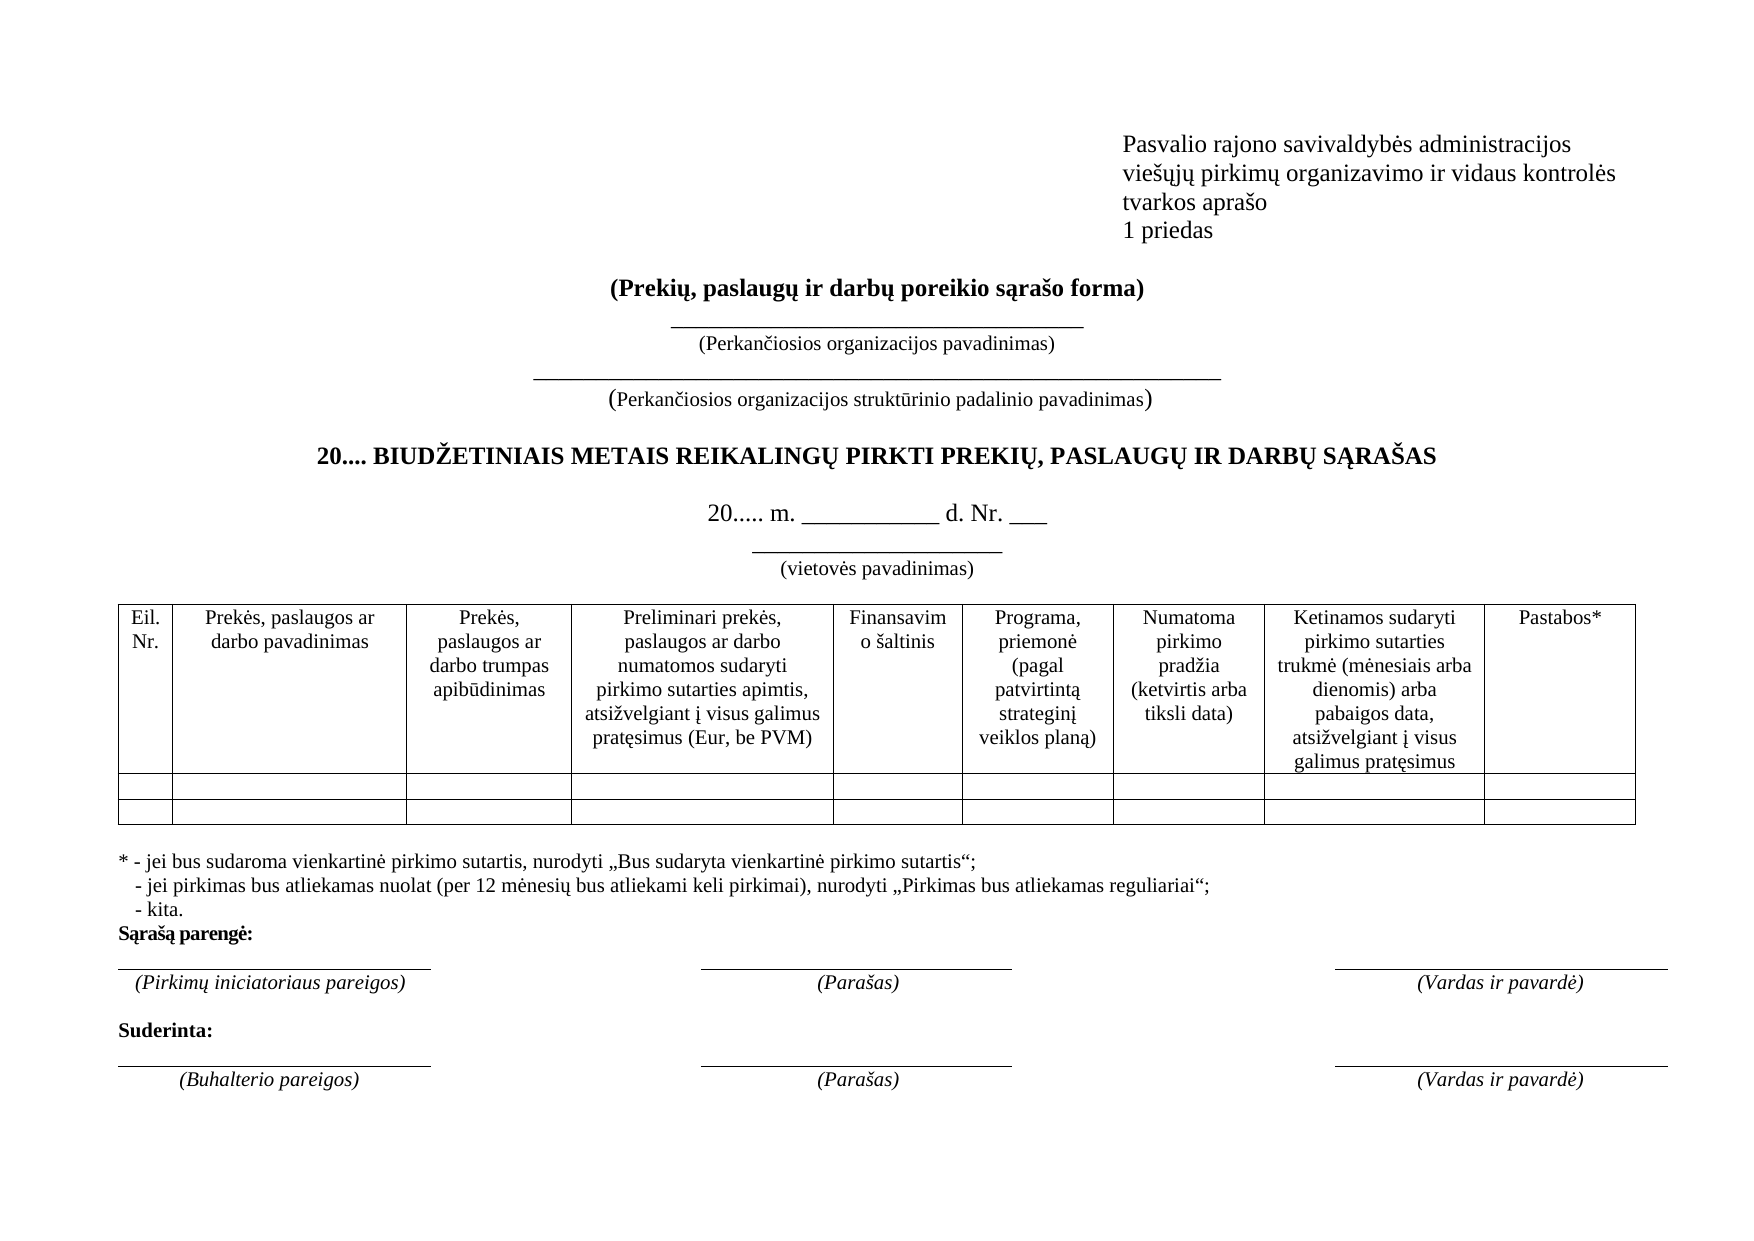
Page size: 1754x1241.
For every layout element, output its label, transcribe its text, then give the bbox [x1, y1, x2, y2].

table_cell [572, 774, 833, 798]
table_cell [173, 800, 406, 823]
table_cell [173, 774, 406, 798]
table_header Preliminari prekės, paslaugos ar darbo numatomos sudaryti pirkimo sutarties apimtis, atsižvelgiant į visus galimus pratęsimus (Eur, be PVM) [572, 605, 833, 773]
table_cell [963, 800, 1113, 823]
table_cell [407, 800, 571, 823]
text _______________________________________________________ [118, 354, 1636, 383]
table_cell [834, 774, 962, 798]
table_header Ketinamos sudaryti pirkimo sutarties trukmė (mėnesiais arba dienomis) arba pabaigos data, atsižvelgiant į visus galimus pratęsimus [1265, 605, 1484, 773]
text _________________________________ [118, 302, 1636, 330]
table_header (Vardas ir pavardė) [1335, 970, 1668, 994]
text 20.... BIUDŽETINIAIS METAIS REIKALINGŲ PIRKTI PREKIŲ, PASLAUGŲ IR DARBŲ SĄRAŠAS [118, 441, 1636, 469]
text (Prekių, paslaugų ir darbų poreikio sąrašo forma) [118, 273, 1636, 302]
text 20..... m. ___________ d. Nr. ___ [118, 498, 1636, 527]
table_header [431, 969, 701, 994]
table_cell [572, 800, 833, 823]
table_cell [963, 774, 1113, 798]
text (Perkančiosios organizacijos struktūrinio padalinio pavadinimas) [118, 383, 1636, 412]
table_cell [1485, 800, 1635, 823]
table_cell [1265, 774, 1484, 798]
text ____________________ [118, 527, 1636, 556]
table_cell [119, 774, 172, 798]
table_header [1012, 1066, 1335, 1091]
text - jei pirkimas bus atliekamas nuolat (per 12 mėnesių bus atliekami keli pirkimai), nurodyti „Pirkimas bus atliekamas reguliariai“; [118, 873, 1636, 897]
text Suderinta: [118, 1018, 1636, 1042]
table_header [1012, 969, 1335, 994]
text (Perkančiosios organizacijos pavadinimas) [118, 330, 1636, 354]
table_cell [119, 800, 172, 823]
table_cell [1265, 800, 1484, 823]
table_header Prekės, paslaugos ar darbo trumpas apibūdinimas [407, 605, 571, 773]
text Sąrašą parengė: [118, 921, 1636, 945]
text tvarkos aprašo [1122, 187, 1636, 215]
table_header Pastabos* [1485, 605, 1635, 773]
text - kita. [118, 897, 1636, 921]
table_header Prekės, paslaugos ar darbo pavadinimas [173, 605, 406, 773]
text * - jei bus sudaroma vienkartinė pirkimo sutartis, nurodyti „Bus sudaryta vienkartinė pirkimo sutartis“; [118, 849, 1636, 873]
text Pasvalio rajono savivaldybės administracijos [1122, 129, 1636, 158]
table_header Programa, priemonė (pagal patvirtintą strateginį veiklos planą) [963, 605, 1113, 773]
table_cell [407, 774, 571, 798]
table_header [431, 1066, 701, 1091]
table_header (Vardas ir pavardė) [1335, 1067, 1668, 1091]
table_header (Parašas) [701, 1067, 1012, 1091]
table_cell [1485, 774, 1635, 798]
table_header Numatoma pirkimo pradžia (ketvirtis arba tiksli data) [1114, 605, 1264, 773]
text 1 priedas [1122, 215, 1636, 244]
text (vietovės pavadinimas) [118, 556, 1636, 580]
table_header Finansavimo šaltinis [834, 605, 962, 773]
table_cell [1114, 774, 1264, 798]
table_header (Parašas) [701, 970, 1012, 994]
table_header (Buhalterio pareigos) [118, 1067, 431, 1091]
table_header Eil. Nr. [119, 605, 172, 773]
text viešųjų pirkimų organizavimo ir vidaus kontrolės [1122, 158, 1636, 187]
table_cell [1114, 800, 1264, 823]
table_header (Pirkimų iniciatoriaus pareigos) [118, 970, 431, 994]
table_cell [834, 800, 962, 823]
